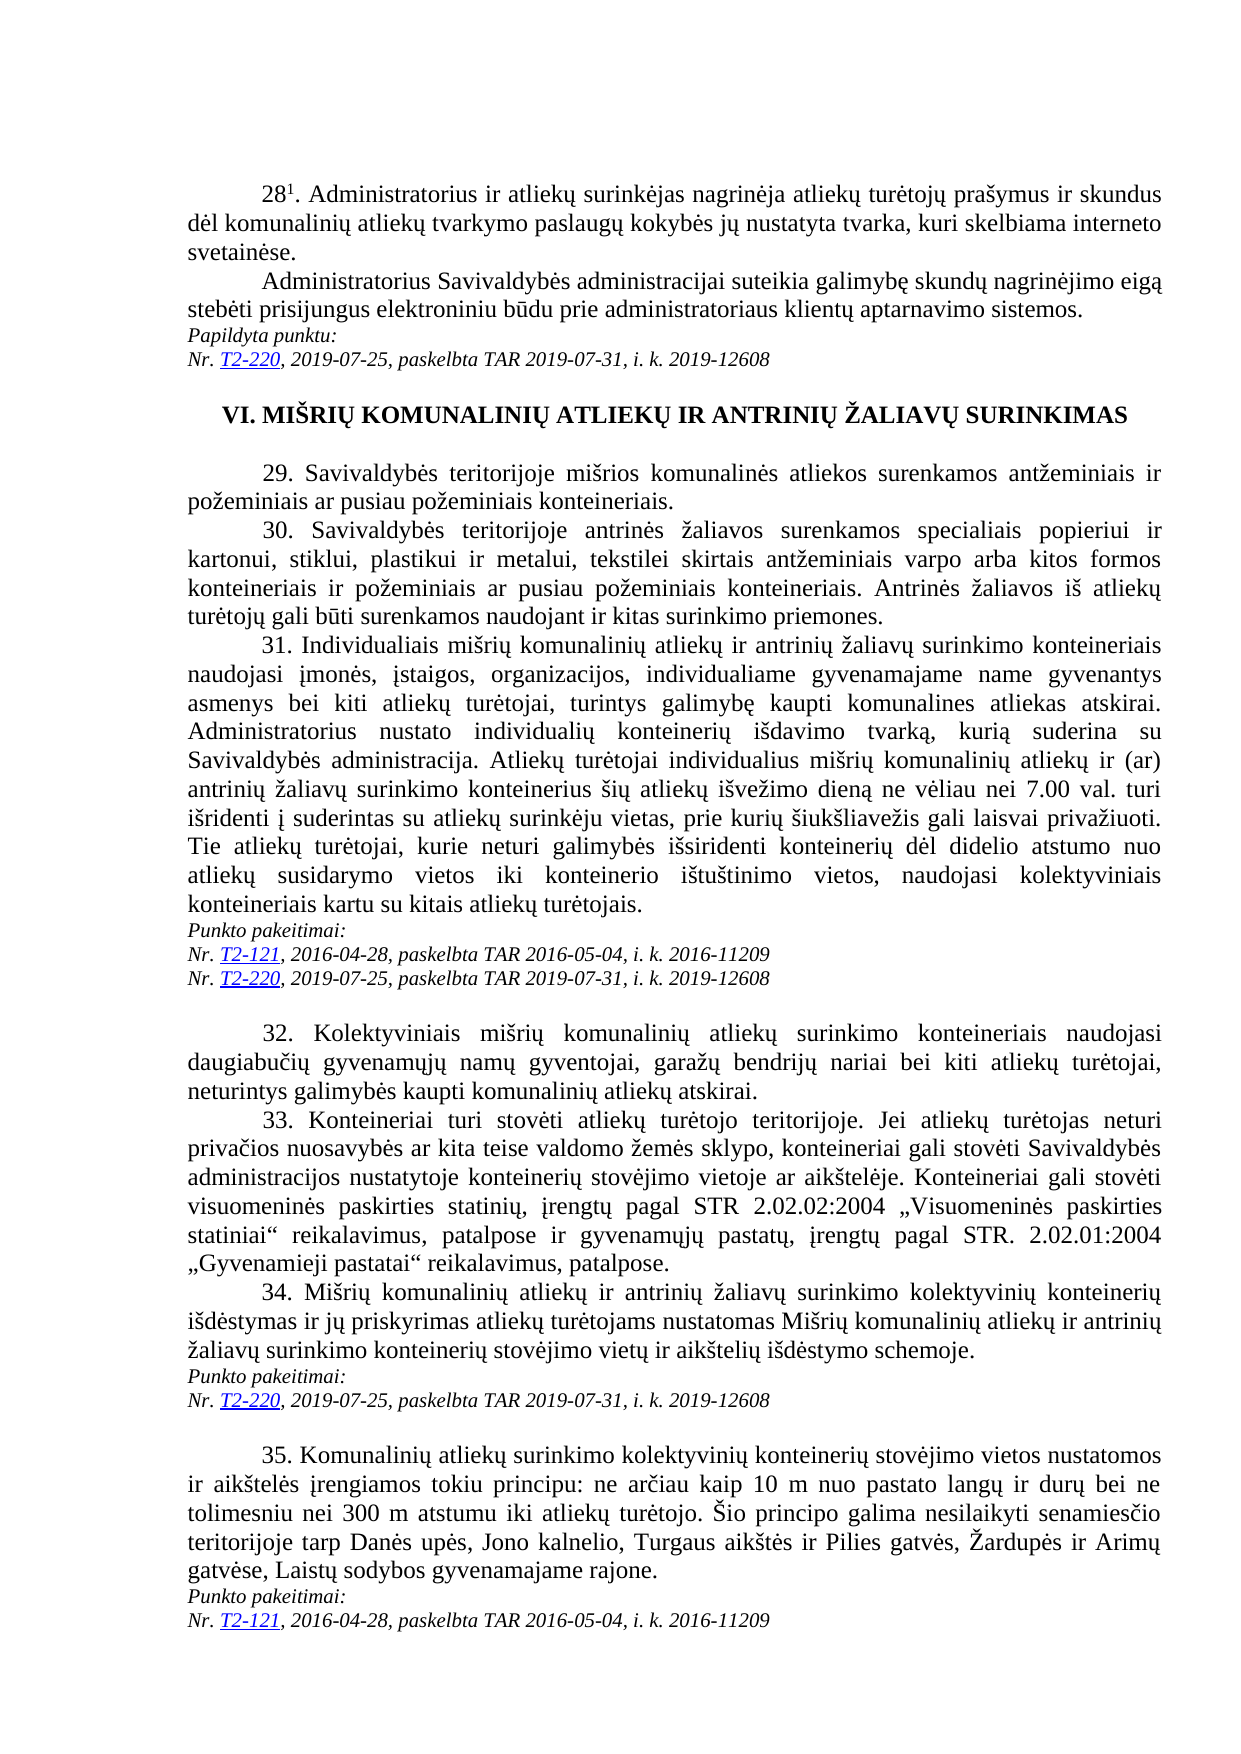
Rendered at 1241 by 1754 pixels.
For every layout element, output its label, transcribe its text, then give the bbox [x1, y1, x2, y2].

text 35. Komunalinių atliekų surinkimo kolektyvinių konteinerių stovėjimo vietos nustatomos ir aikštelės įrengiamos tokiu principu: ne arčiau kaip 10 m nuo pastato langų ir durų bei ne tolimesniu nei 300 m atstumu iki atliekų turėtojo. Šio principo galima nesilaikyti senamiesčio teritorijoje tarp Danės upės, Jono kalnelio, Turgaus aikštės ir Pilies gatvės, Žardupės ir Arimų gatvėse, Laistų sodybos gyvenamajame rajone. [187, 1440, 1162, 1584]
text Punkto pakeitimai: [187, 1363, 1162, 1388]
text 29. Savivaldybės teritorijoje mišrios komunalinės atliekos surenkamos antžeminiais ir požeminiais ar pusiau požeminiais konteineriais. [187, 458, 1162, 515]
text Nr. T2-220, 2019-07-25, paskelbta TAR 2019-07-31, i. k. 2019-12608 [187, 1388, 1162, 1412]
text 31. Individualiais mišrių komunalinių atliekų ir antrinių žaliavų surinkimo konteineriais naudojasi įmonės, įstaigos, organizacijos, individualiame gyvenamajame name gyvenantys asmenys bei kiti atliekų turėtojai, turintys galimybę kaupti komunalines atliekas atskirai. Administratorius nustato individualių konteinerių išdavimo tvarką, kurią suderina su Savivaldybės administracija. Atliekų turėtojai individualius mišrių komunalinių atliekų ir (ar) antrinių žaliavų surinkimo konteinerius šių atliekų išvežimo dieną ne vėliau nei 7.00 val. turi išridenti į suderintas su atliekų surinkėju vietas, prie kurių šiukšliavežis gali laisvai privažiuoti. Tie atliekų turėtojai, kurie neturi galimybės išsiridenti konteinerių dėl didelio atstumo nuo atliekų susidarymo vietos iki konteinerio ištuštinimo vietos, naudojasi kolektyviniais konteineriais kartu su kitais atliekų turėtojais. [187, 630, 1162, 918]
text 32. Kolektyviniais mišrių komunalinių atliekų surinkimo konteineriais naudojasi daugiabučių gyvenamųjų namų gyventojai, garažų bendrijų nariai bei kiti atliekų turėtojai, neturintys galimybės kaupti komunalinių atliekų atskirai. [187, 1018, 1162, 1105]
text 281. Administratorius ir atliekų surinkėjas nagrinėja atliekų turėtojų prašymus ir skundus dėl komunalinių atliekų tvarkymo paslaugų kokybės jų nustatyta tvarka, kuri skelbiama interneto svetainėse. [187, 179, 1162, 266]
text Nr. T2-121, 2016-04-28, paskelbta TAR 2016-05-04, i. k. 2016-11209 [187, 1608, 1162, 1632]
text Nr. T2-220, 2019-07-25, paskelbta TAR 2019-07-31, i. k. 2019-12608 [187, 347, 1162, 371]
text Nr. T2-220, 2019-07-25, paskelbta TAR 2019-07-31, i. k. 2019-12608 [187, 966, 1162, 990]
text 33. Konteineriai turi stovėti atliekų turėtojo teritorijoje. Jei atliekų turėtojas neturi privačios nuosavybės ar kita teise valdomo žemės sklypo, konteineriai gali stovėti Savivaldybės administracijos nustatytoje konteinerių stovėjimo vietoje ar aikštelėje. Konteineriai gali stovėti visuomeninės paskirties statinių, įrengtų pagal STR 2.02.02:2004 „Visuomeninės paskirties statiniai“ reikalavimus, patalpose ir gyvenamųjų pastatų, įrengtų pagal STR. 2.02.01:2004 „Gyvenamieji pastatai“ reikalavimus, patalpose. [187, 1105, 1162, 1277]
text VI. MIŠRIŲ KOMUNALINIŲ ATLIEKŲ IR ANTRINIŲ ŽALIAVŲ SURINKIMAS [187, 400, 1162, 429]
text Papildyta punktu: [187, 323, 1162, 347]
text 30. Savivaldybės teritorijoje antrinės žaliavos surenkamos specialiais popieriui ir kartonui, stiklui, plastikui ir metalui, tekstilei skirtais antžeminiais varpo arba kitos formos konteineriais ir požeminiais ar pusiau požeminiais konteineriais. Antrinės žaliavos iš atliekų turėtojų gali būti surenkamos naudojant ir kitas surinkimo priemones. [187, 515, 1162, 630]
text Nr. T2-121, 2016-04-28, paskelbta TAR 2016-05-04, i. k. 2016-11209 [187, 942, 1162, 966]
text 34. Mišrių komunalinių atliekų ir antrinių žaliavų surinkimo kolektyvinių konteinerių išdėstymas ir jų priskyrimas atliekų turėtojams nustatomas Mišrių komunalinių atliekų ir antrinių žaliavų surinkimo konteinerių stovėjimo vietų ir aikštelių išdėstymo schemoje. [187, 1277, 1162, 1363]
text Punkto pakeitimai: [187, 918, 1162, 942]
text Administratorius Savivaldybės administracijai suteikia galimybę skundų nagrinėjimo eigą stebėti prisijungus elektroniniu būdu prie administratoriaus klientų aptarnavimo sistemos. [187, 266, 1162, 323]
text Punkto pakeitimai: [187, 1584, 1162, 1608]
